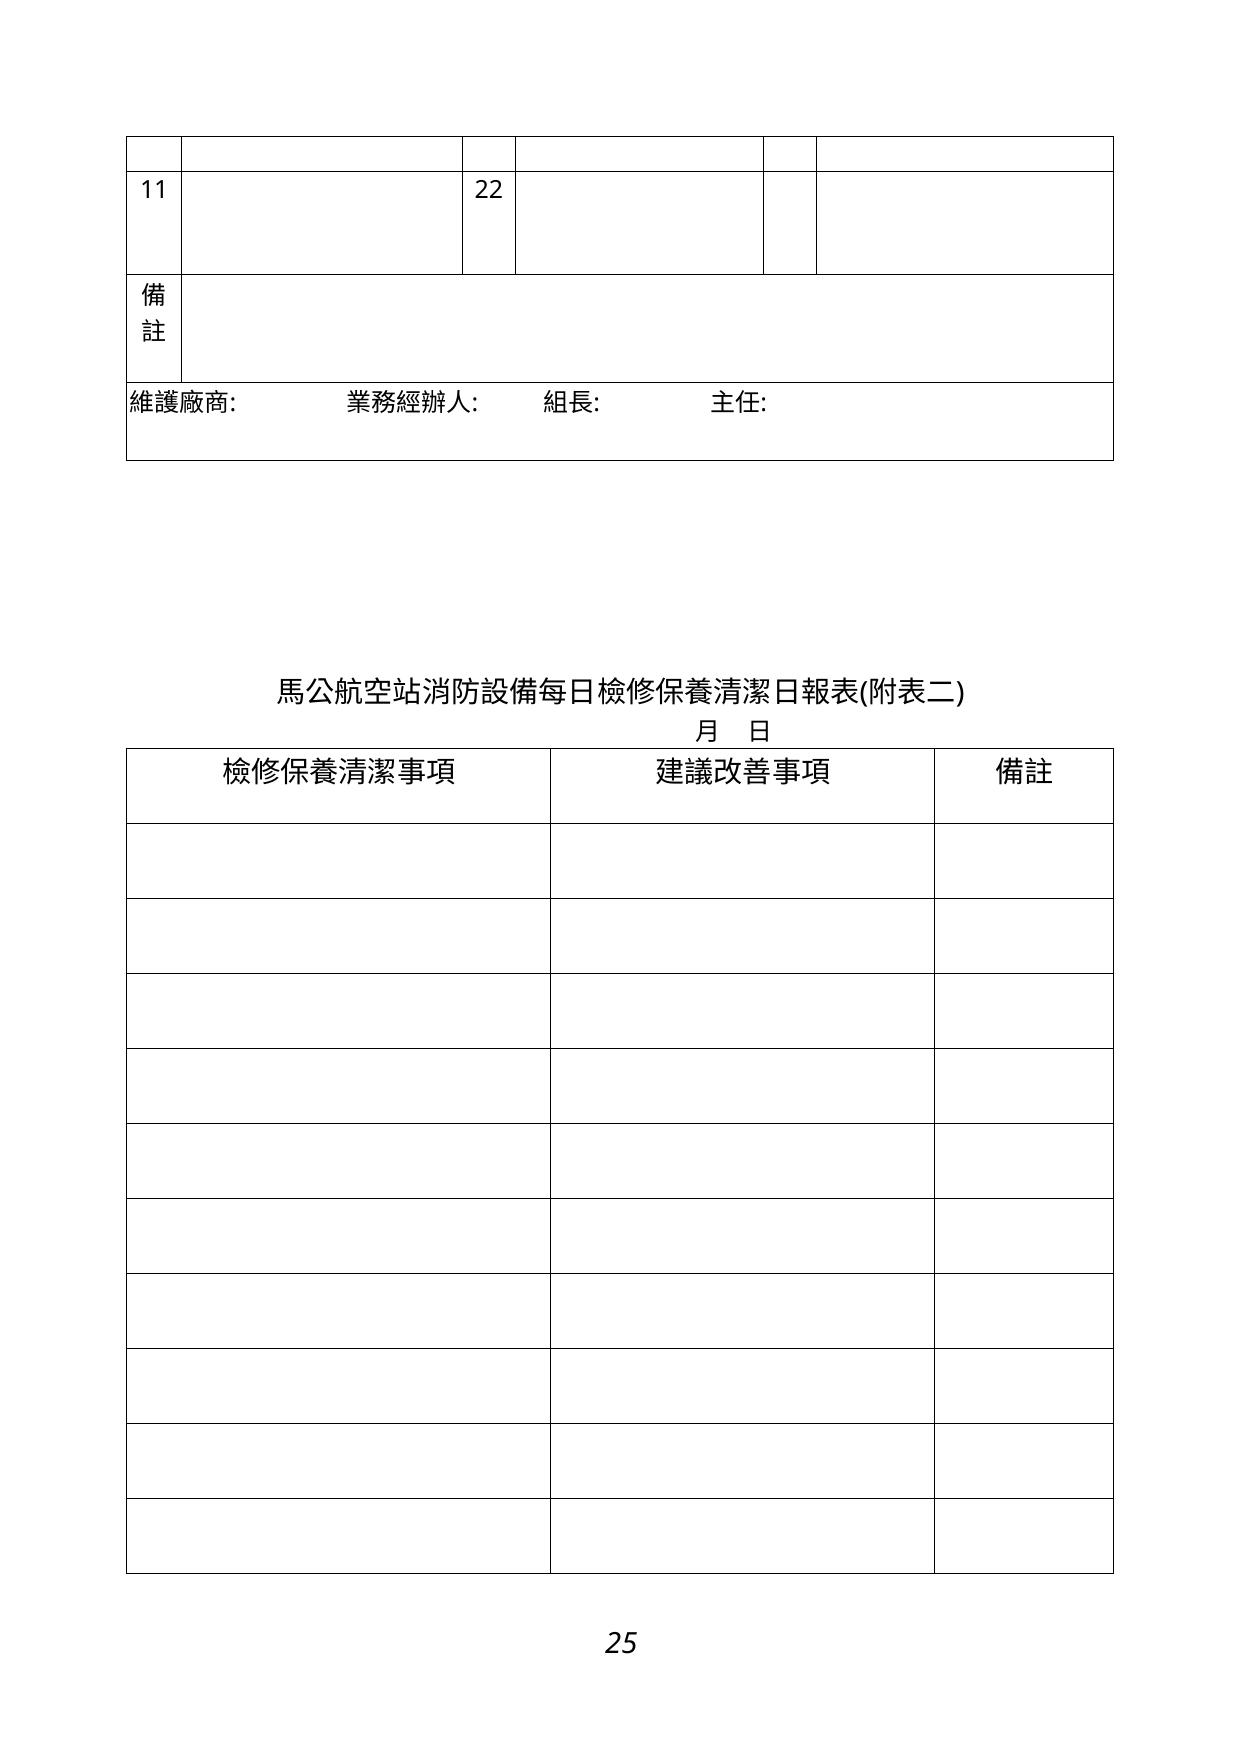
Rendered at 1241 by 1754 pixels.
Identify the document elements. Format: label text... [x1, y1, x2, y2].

text 馬公航空站消防設備每日檢修保養清潔日報表(附表二) [130, 669, 1110, 711]
table_cell [935, 1499, 1113, 1573]
table_cell [817, 172, 1113, 274]
table_cell [551, 1199, 934, 1273]
table_cell [463, 137, 515, 171]
table_cell [551, 1049, 934, 1123]
table_cell [127, 1499, 550, 1573]
table_cell [127, 1424, 550, 1498]
table_cell [935, 1349, 1113, 1423]
table_cell [551, 824, 934, 898]
table_cell [127, 974, 550, 1048]
table_cell [182, 275, 1113, 382]
table_cell [935, 1274, 1113, 1348]
table_cell [127, 1349, 550, 1423]
table_cell [935, 899, 1113, 973]
table_cell [182, 172, 462, 274]
table_cell [551, 1499, 934, 1573]
table_cell [516, 172, 763, 274]
table_cell [764, 172, 816, 274]
table_cell [551, 1424, 934, 1498]
table_cell [551, 974, 934, 1048]
table_cell [127, 1199, 550, 1273]
table_cell [127, 824, 550, 898]
table_cell [551, 899, 934, 973]
table_header 建議改善事項 [551, 749, 934, 823]
table_cell 11 [127, 172, 181, 274]
table_cell [551, 1349, 934, 1423]
table_cell [935, 824, 1113, 898]
text 月 日 [130, 711, 1110, 748]
table_header 檢修保養清潔事項 [127, 749, 550, 823]
table_cell [127, 1124, 550, 1198]
table_cell [516, 137, 763, 171]
table_cell [935, 1124, 1113, 1198]
table_cell [817, 137, 1113, 171]
table_cell [935, 1424, 1113, 1498]
table_cell [551, 1274, 934, 1348]
table_cell [127, 137, 181, 171]
table_cell [935, 1049, 1113, 1123]
table_cell [127, 1049, 550, 1123]
table_cell [182, 137, 462, 171]
table_cell [764, 137, 816, 171]
table_cell [127, 899, 550, 973]
table_cell 備 註 [127, 275, 181, 382]
table_header 備註 [935, 749, 1113, 823]
table_cell [127, 1274, 550, 1348]
table_cell [935, 1199, 1113, 1273]
table_cell [551, 1124, 934, 1198]
table_cell 維護廠商: 業務經辦人: 組長: 主任: [127, 383, 1113, 460]
table_cell 22 [463, 172, 515, 274]
table_cell [935, 974, 1113, 1048]
